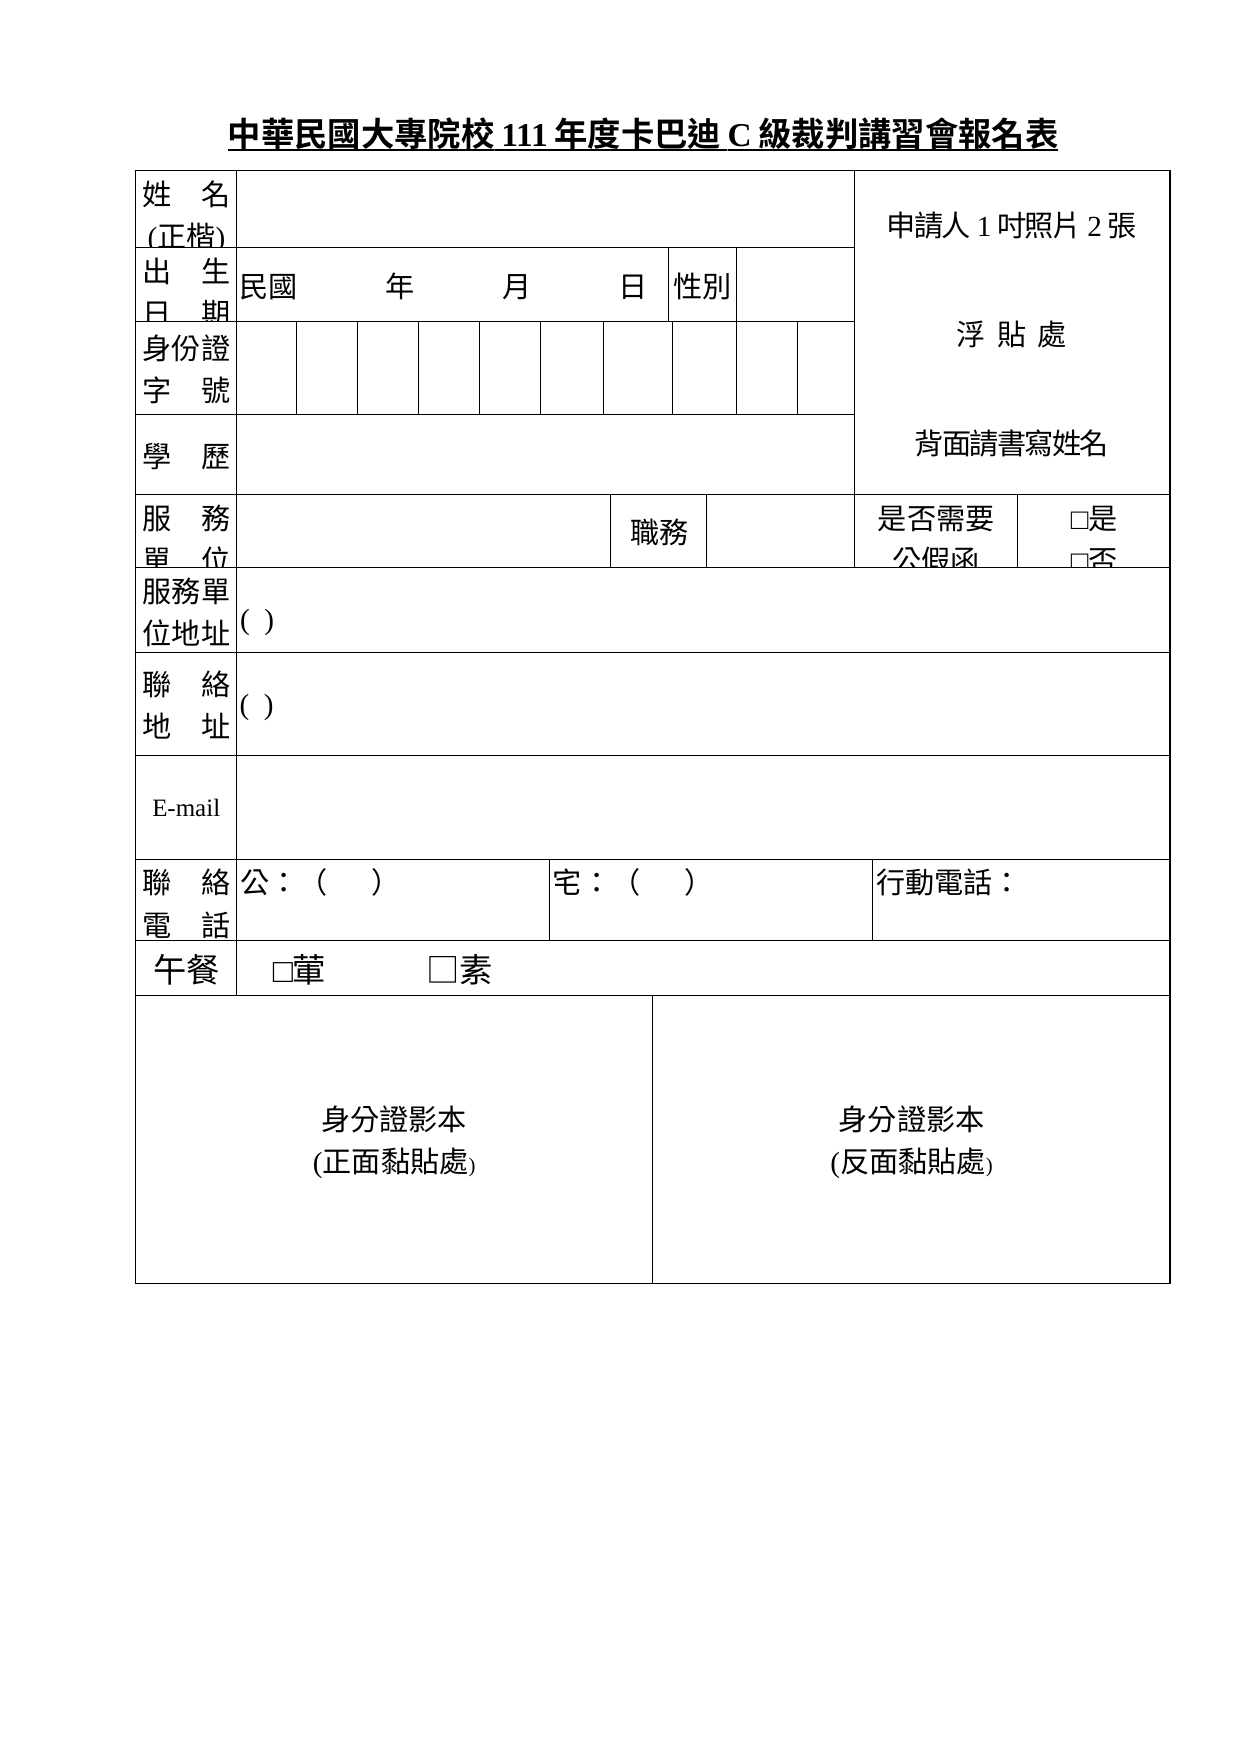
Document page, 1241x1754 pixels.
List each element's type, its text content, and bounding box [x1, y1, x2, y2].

table_cell 身份證 字 號 [136, 322, 236, 413]
table_cell 公：（ ） [237, 860, 549, 939]
table_cell 是否需要 公假函 [855, 495, 1017, 567]
table_header 申請人1吋照片2張 浮 貼 處 背面請書寫姓名 [855, 171, 1169, 494]
table_cell 身分證影本 (反面黏貼處) [653, 996, 1169, 1282]
table_cell [237, 756, 1169, 859]
table_cell ( ) [237, 568, 1169, 652]
table_cell [237, 322, 296, 413]
table_cell 學 歷 [136, 415, 236, 494]
table_cell [541, 322, 603, 413]
table_cell □是 □否 [1018, 495, 1169, 567]
table_cell 民國 年 月 日 [237, 248, 668, 321]
table_cell 聯 絡 地 址 [136, 653, 236, 755]
table_cell 出 生 日 期 [136, 248, 236, 321]
table_cell [737, 248, 854, 321]
table_cell ( ) [237, 653, 1169, 755]
table_cell [737, 322, 797, 413]
table_cell 午餐 [136, 941, 236, 994]
table_cell [237, 415, 854, 494]
table_header 姓 名 (正楷) [136, 171, 236, 247]
table_cell 服 務 單 位 [136, 495, 236, 567]
table_cell 性別 [669, 248, 736, 321]
table_header [237, 171, 854, 247]
table_cell 聯 絡 電 話 [136, 860, 236, 939]
table_cell 職務 [611, 495, 706, 567]
table_cell [237, 495, 610, 567]
table_cell [604, 322, 672, 413]
table_cell 服務單 位地址 [136, 568, 236, 652]
table_cell [358, 322, 418, 413]
table_cell [798, 322, 854, 413]
table_cell [707, 495, 854, 567]
table_cell [480, 322, 540, 413]
table_cell 身分證影本 (正面黏貼處) [136, 996, 652, 1282]
table_cell □葷 □素 [237, 941, 1169, 994]
table_cell [297, 322, 357, 413]
table_cell E-mail [136, 756, 236, 859]
table_cell [673, 322, 736, 413]
table_cell [419, 322, 479, 413]
text 中華民國大專院校111年度卡巴迪C級裁判講習會報名表 [136, 108, 1150, 156]
table_cell 宅：（ ） [550, 860, 872, 939]
table_cell 行動電話： [873, 860, 1169, 939]
